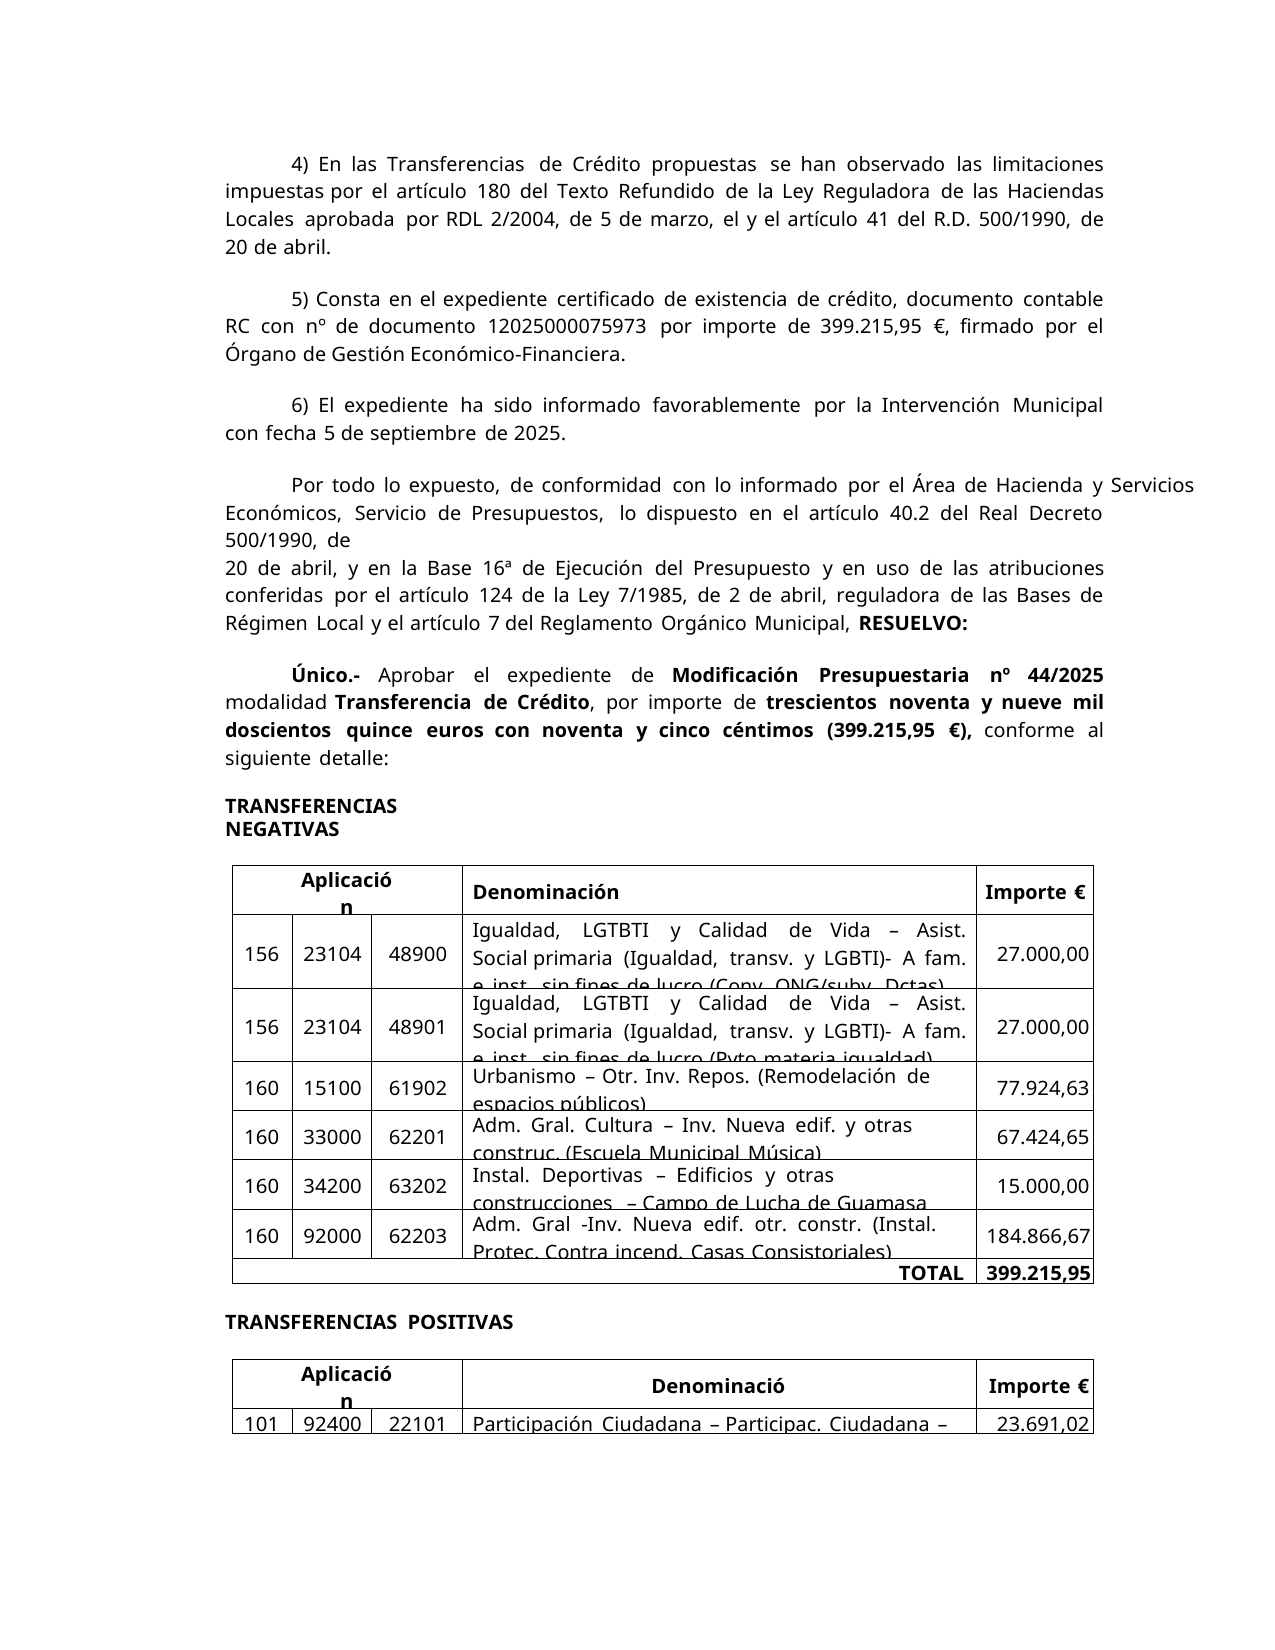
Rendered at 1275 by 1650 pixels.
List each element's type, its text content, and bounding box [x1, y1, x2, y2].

table_cell 67.424,65 [977, 1111, 1093, 1159]
table_cell Adm. Gral -Inv. Nueva edif. otr. constr. (Instal. Protec. Contra incend. Casas Consistoriales) [463, 1210, 976, 1258]
table_cell 27.000,00 [977, 989, 1093, 1061]
text 20 de abril, y en la Base 16ª de Ejecución del Presupuesto y en uso de las atribuciones conferidas por el artículo 124 de la Ley 7/1985, de 2 de abril, reguladora de las Bases de Régimen Local y el artículo 7 del Reglamento Orgánico Municipal, RESUELVO: [225, 554, 1104, 636]
table_cell 184.866,67 [977, 1210, 1093, 1258]
table_cell 27.000,00 [977, 915, 1093, 987]
table_header Importe € [977, 866, 1093, 914]
table_header Aplicación Presupuestaria [233, 866, 462, 914]
table_cell 23104 [293, 915, 371, 987]
text 6) El expediente ha sido informado favorablemente por la Intervención Municipal con fecha 5 de septiembre de 2025. [225, 392, 1103, 447]
table_cell 160 [233, 1062, 292, 1110]
table_cell Participación Ciudadana – Participac. Ciudadana – Agua [463, 1409, 976, 1433]
table_cell 160 [233, 1210, 292, 1258]
text Económicos, Servicio de Presupuestos, lo dispuesto en el artículo 40.2 del Real Decreto 500/1990, de [225, 499, 1103, 553]
table_cell 156 [233, 989, 292, 1061]
table_cell 160 [233, 1111, 292, 1159]
text TRANSFERENCIAS NEGATIVAS [225, 796, 502, 841]
text TRANSFERENCIAS POSITIVAS [225, 1308, 1235, 1335]
table_cell 92000 [293, 1210, 371, 1258]
text Único.- Aprobar el expediente de Modificación Presupuestaria nº 44/2025 modalidad Transferencia de Crédito, por importe de trescientos noventa y nueve mil doscientos quince euros con noventa y cinco céntimos (399.215,95 €), conforme al siguiente detalle: [225, 661, 1104, 771]
table_cell Urbanismo – Otr. Inv. Repos. (Remodelación de espacios públicos) [463, 1062, 976, 1110]
table_cell 15.000,00 [977, 1160, 1093, 1208]
table_cell 23104 [293, 989, 371, 1061]
table_cell 92400 [293, 1409, 371, 1433]
table_cell 33000 [293, 1111, 371, 1159]
table_cell 15100 [293, 1062, 371, 1110]
table_cell 23.691,02 [977, 1409, 1093, 1433]
table_cell 48901 [372, 989, 462, 1061]
table_cell 34200 [293, 1160, 371, 1208]
table_cell 22101 [372, 1409, 462, 1433]
table_cell 63202 [372, 1160, 462, 1208]
table_cell 77.924,63 [977, 1062, 1093, 1110]
table_header Denominación [463, 866, 976, 914]
table_header Aplicación Presupuestaria [233, 1360, 462, 1408]
table_cell Igualdad, LGTBTI y Calidad de Vida – Asist. Social primaria (Igualdad, transv. y LGBTI)- A fam. e inst. sin fines de lucro (Conv. ONG/subv. Dctas) [463, 915, 976, 987]
table_header Denominación [463, 1360, 976, 1408]
table_cell 62203 [372, 1210, 462, 1258]
table_header Importe € [977, 1360, 1093, 1408]
table_cell 160 [233, 1160, 292, 1208]
table_cell 62201 [372, 1111, 462, 1159]
table_cell Instal. Deportivas – Edificios y otras construcciones – Campo de Lucha de Guamasa [463, 1160, 976, 1208]
text 4) En las Transferencias de Crédito propuestas se han observado las limitaciones impuestas por el artículo 180 del Texto Refundido de la Ley Reguladora de las Haciendas Locales aprobada por RDL 2/2004, de 5 de marzo, el y el artículo 41 del R.D. 500/1990, de 20 de abril. [225, 150, 1104, 260]
table_cell 156 [233, 915, 292, 987]
table_cell 399.215,95 [977, 1259, 1093, 1283]
table_cell 48900 [372, 915, 462, 987]
text Por todo lo expuesto, de conformidad con lo informado por el Área de Hacienda y Servicios [291, 471, 1235, 498]
table_cell Adm. Gral. Cultura – Inv. Nueva edif. y otras construc. (Escuela Municipal Música) [463, 1111, 976, 1159]
text 5) Consta en el expediente certificado de existencia de crédito, documento contable RC con nº de documento 12025000075973 por importe de 399.215,95 €, firmado por el Órgano de Gestión Económico-Financiera. [225, 285, 1104, 367]
table_cell Igualdad, LGTBTI y Calidad de Vida – Asist. Social primaria (Igualdad, transv. y LGBTI)- A fam. e inst. sin fines de lucro (Pyto materia igualdad) [463, 989, 976, 1061]
table_cell 101 [233, 1409, 292, 1433]
table_cell TOTAL [233, 1259, 976, 1283]
table_cell 61902 [372, 1062, 462, 1110]
